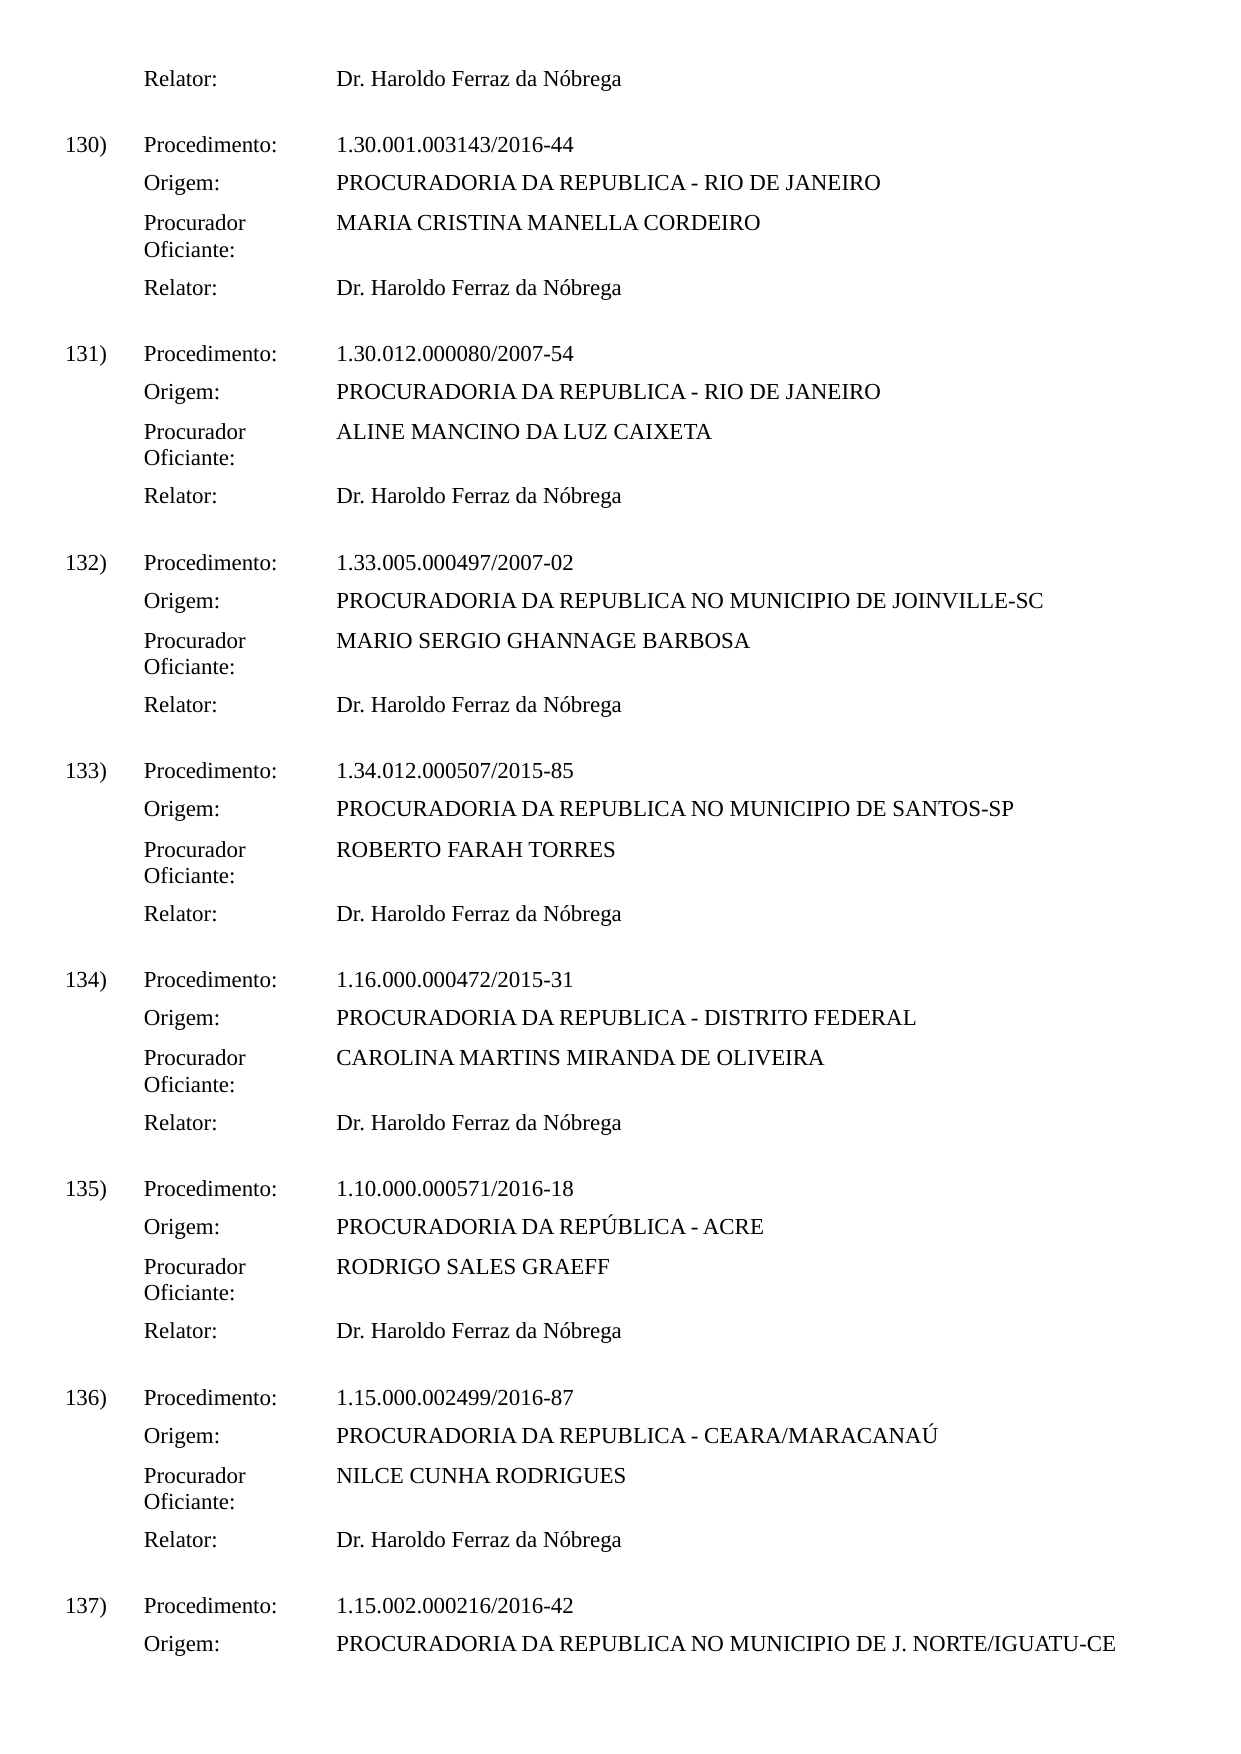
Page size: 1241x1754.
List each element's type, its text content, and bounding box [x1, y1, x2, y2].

table_cell [59, 1039, 138, 1103]
table_header 1.30.001.003143/2016-44 [330, 126, 1181, 163]
table_header 1.33.005.000497/2007-02 [330, 543, 1181, 581]
table_cell PROCURADORIA DA REPUBLICA NO MUNICIPIO DE J. NORTE/IGUATU-CE [330, 1625, 1181, 1665]
table_cell Dr. Haroldo Ferraz da Nóbrega [330, 685, 1181, 726]
table_cell PROCURADORIA DA REPUBLICA NO MUNICIPIO DE JOINVILLE-SC [330, 581, 1181, 621]
table_cell Origem: [138, 372, 330, 412]
table_cell Procurador Oficiante: [138, 1039, 330, 1103]
table_cell [59, 1248, 138, 1312]
table_cell PROCURADORIA DA REPUBLICA - CEARA/MARACANAÚ [330, 1416, 1181, 1456]
table_cell [59, 1312, 138, 1352]
table_cell [59, 268, 138, 308]
table_cell Dr. Haroldo Ferraz da Nóbrega [330, 59, 1181, 99]
table_cell Procurador Oficiante: [138, 830, 330, 894]
table_header Procedimento: [138, 1378, 330, 1416]
table_cell [59, 1456, 138, 1520]
table_cell PROCURADORIA DA REPUBLICA - RIO DE JANEIRO [330, 372, 1181, 412]
table_cell [59, 204, 138, 268]
table_cell Relator: [138, 1312, 330, 1352]
table_cell [59, 1207, 138, 1247]
table_cell Origem: [138, 790, 330, 830]
table_cell Dr. Haroldo Ferraz da Nóbrega [330, 268, 1181, 308]
table_cell Procurador Oficiante: [138, 413, 330, 477]
table_cell Procurador Oficiante: [138, 1248, 330, 1312]
table_cell PROCURADORIA DA REPÚBLICA - ACRE [330, 1207, 1181, 1247]
table_cell Origem: [138, 1207, 330, 1247]
table_cell Origem: [138, 999, 330, 1039]
table_header 1.30.012.000080/2007-54 [330, 334, 1181, 372]
table_cell Dr. Haroldo Ferraz da Nóbrega [330, 477, 1181, 517]
table_cell Procurador Oficiante: [138, 621, 330, 685]
table_cell [59, 894, 138, 934]
table_cell Relator: [138, 685, 330, 726]
table_cell Relator: [138, 1520, 330, 1561]
table_cell [59, 1103, 138, 1143]
table_cell [59, 1625, 138, 1665]
table_cell [59, 581, 138, 621]
table_cell [59, 621, 138, 685]
table_cell [59, 59, 138, 99]
table_header 135) [59, 1169, 138, 1207]
table_cell ROBERTO FARAH TORRES [330, 830, 1181, 894]
table_header 130) [59, 126, 138, 163]
table_cell PROCURADORIA DA REPUBLICA - DISTRITO FEDERAL [330, 999, 1181, 1039]
table_header Procedimento: [138, 1587, 330, 1625]
table_cell [59, 999, 138, 1039]
table_cell Dr. Haroldo Ferraz da Nóbrega [330, 894, 1181, 934]
table_cell Relator: [138, 477, 330, 517]
table_header 134) [59, 961, 138, 998]
table_header Procedimento: [138, 961, 330, 998]
table_cell RODRIGO SALES GRAEFF [330, 1248, 1181, 1312]
table_header Procedimento: [138, 126, 330, 163]
table_cell [59, 477, 138, 517]
table_cell [59, 413, 138, 477]
table_header 133) [59, 752, 138, 790]
table_cell Origem: [138, 581, 330, 621]
table_header 137) [59, 1587, 138, 1625]
table_cell Dr. Haroldo Ferraz da Nóbrega [330, 1312, 1181, 1352]
table_cell [59, 164, 138, 204]
table_header Procedimento: [138, 1169, 330, 1207]
table_cell Relator: [138, 1103, 330, 1143]
table_cell [59, 685, 138, 726]
table_header Procedimento: [138, 543, 330, 581]
table_cell Origem: [138, 164, 330, 204]
table_header Procedimento: [138, 334, 330, 372]
table_header 1.34.012.000507/2015-85 [330, 752, 1181, 790]
table_cell Dr. Haroldo Ferraz da Nóbrega [330, 1103, 1181, 1143]
table_cell Dr. Haroldo Ferraz da Nóbrega [330, 1520, 1181, 1561]
table_header 1.16.000.000472/2015-31 [330, 961, 1181, 998]
table_cell Origem: [138, 1416, 330, 1456]
table_header 131) [59, 334, 138, 372]
table_cell PROCURADORIA DA REPUBLICA NO MUNICIPIO DE SANTOS-SP [330, 790, 1181, 830]
table_cell [59, 1416, 138, 1456]
table_header 132) [59, 543, 138, 581]
table_cell [59, 790, 138, 830]
table_cell [59, 372, 138, 412]
table_cell NILCE CUNHA RODRIGUES [330, 1456, 1181, 1520]
table_cell Procurador Oficiante: [138, 1456, 330, 1520]
table_cell MARIO SERGIO GHANNAGE BARBOSA [330, 621, 1181, 685]
table_cell Relator: [138, 59, 330, 99]
table_cell [59, 1520, 138, 1561]
table_cell Relator: [138, 894, 330, 934]
table_header 1.15.002.000216/2016-42 [330, 1587, 1181, 1625]
table_cell ALINE MANCINO DA LUZ CAIXETA [330, 413, 1181, 477]
table_cell CAROLINA MARTINS MIRANDA DE OLIVEIRA [330, 1039, 1181, 1103]
table_cell Origem: [138, 1625, 330, 1665]
table_header Procedimento: [138, 752, 330, 790]
table_cell Procurador Oficiante: [138, 204, 330, 268]
table_header 136) [59, 1378, 138, 1416]
table_cell Relator: [138, 268, 330, 308]
table_cell MARIA CRISTINA MANELLA CORDEIRO [330, 204, 1181, 268]
table_cell [59, 830, 138, 894]
table_header 1.10.000.000571/2016-18 [330, 1169, 1181, 1207]
table_header 1.15.000.002499/2016-87 [330, 1378, 1181, 1416]
table_cell PROCURADORIA DA REPUBLICA - RIO DE JANEIRO [330, 164, 1181, 204]
